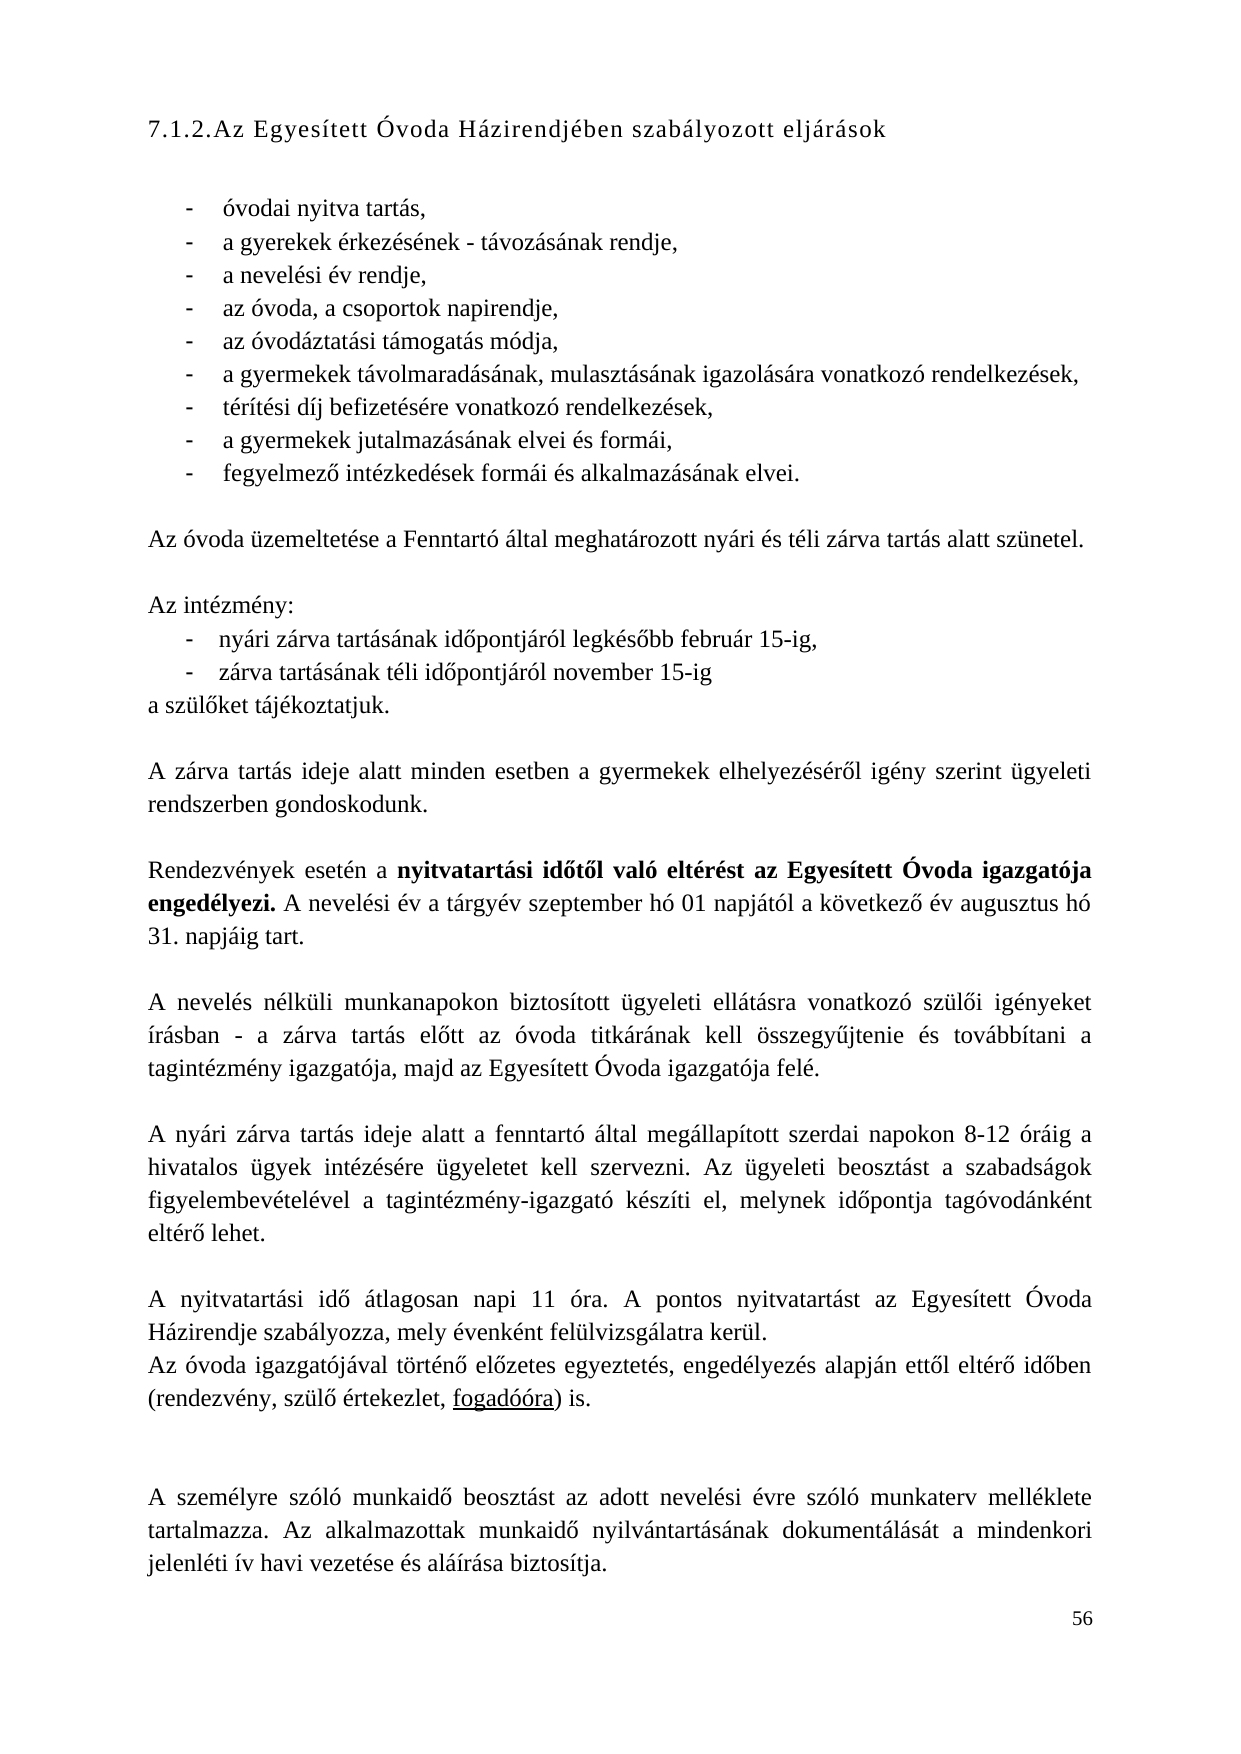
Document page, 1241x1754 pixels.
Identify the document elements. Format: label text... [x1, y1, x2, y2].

list a gyerekek érkezésének - távozásának rendje, [185, 227, 1093, 255]
text A személyre szóló munkaidő beosztást az adott nevelési évre szóló munkaterv melléklete tartalmazza. Az alkalmazottak munkaidő nyilvántartásának dokumentálását a mindenkori jelenléti ív havi vezetése és aláírása biztosítja. [148, 1482, 1093, 1577]
list térítési díj befizetésére vonatkozó rendelkezések, [185, 392, 1093, 421]
list az óvoda, a csoportok napirendje, [185, 293, 1093, 322]
text Az óvoda üzemeltetése a Fenntartó által meghatározott nyári és téli zárva tartás alatt szünetel. [148, 524, 1093, 553]
list zárva tartásának téli időpontjáról november 15-ig [185, 657, 1093, 686]
list a gyermekek jutalmazásának elvei és formái, [185, 425, 1093, 454]
list fegyelmező intézkedések formái és alkalmazásának elvei. [185, 458, 1093, 487]
list nyári zárva tartásának időpontjáról legkésőbb február 15-ig, [185, 624, 1093, 652]
list az óvodáztatási támogatás módja, [185, 326, 1093, 355]
text Rendezvények esetén a nyitvatartási időtől való eltérést az Egyesített Óvoda igazgatója engedélyezi. A nevelési év a tárgyév szeptember hó 01 napjától a következő év augusztus hó 31. napjáig tart. [148, 855, 1093, 950]
text A nyári zárva tartás ideje alatt a fenntartó által megállapított szerdai napokon 8-12 óráig a hivatalos ügyek intézésére ügyeletet kell szervezni. Az ügyeleti beosztást a szabadságok figyelembevételével a tagintézmény-igazgató készíti el, melynek időpontja tagóvodánként eltérő lehet. [148, 1119, 1093, 1247]
text Az óvoda igazgatójával történő előzetes egyeztetés, engedélyezés alapján ettől eltérő időben (rendezvény, szülő értekezlet, fogadóóra) is. [148, 1350, 1093, 1412]
text 7.1.2.Az Egyesített Óvoda Házirendjében szabályozott eljárások [148, 114, 1093, 143]
list a nevelési év rendje, [185, 260, 1093, 288]
text A nevelés nélküli munkanapokon biztosított ügyeleti ellátásra vonatkozó szülői igényeket írásban - a zárva tartás előtt az óvoda titkárának kell összegyűjtenie és továbbítani a tagintézmény igazgatója, majd az Egyesített Óvoda igazgatója felé. [148, 987, 1093, 1082]
text A nyitvatartási idő átlagosan napi 11 óra. A pontos nyitvatartást az Egyesített Óvoda Házirendje szabályozza, mely évenként felülvizsgálatra kerül. [148, 1284, 1093, 1346]
list a gyermekek távolmaradásának, mulasztásának igazolására vonatkozó rendelkezések, [185, 359, 1093, 388]
text Az intézmény: [148, 591, 1093, 619]
text a szülőket tájékoztatjuk. [148, 690, 1093, 719]
list óvodai nyitva tartás, [185, 193, 1093, 222]
text A zárva tartás ideje alatt minden esetben a gyermekek elhelyezéséről igény szerint ügyeleti rendszerben gondoskodunk. [148, 756, 1093, 818]
